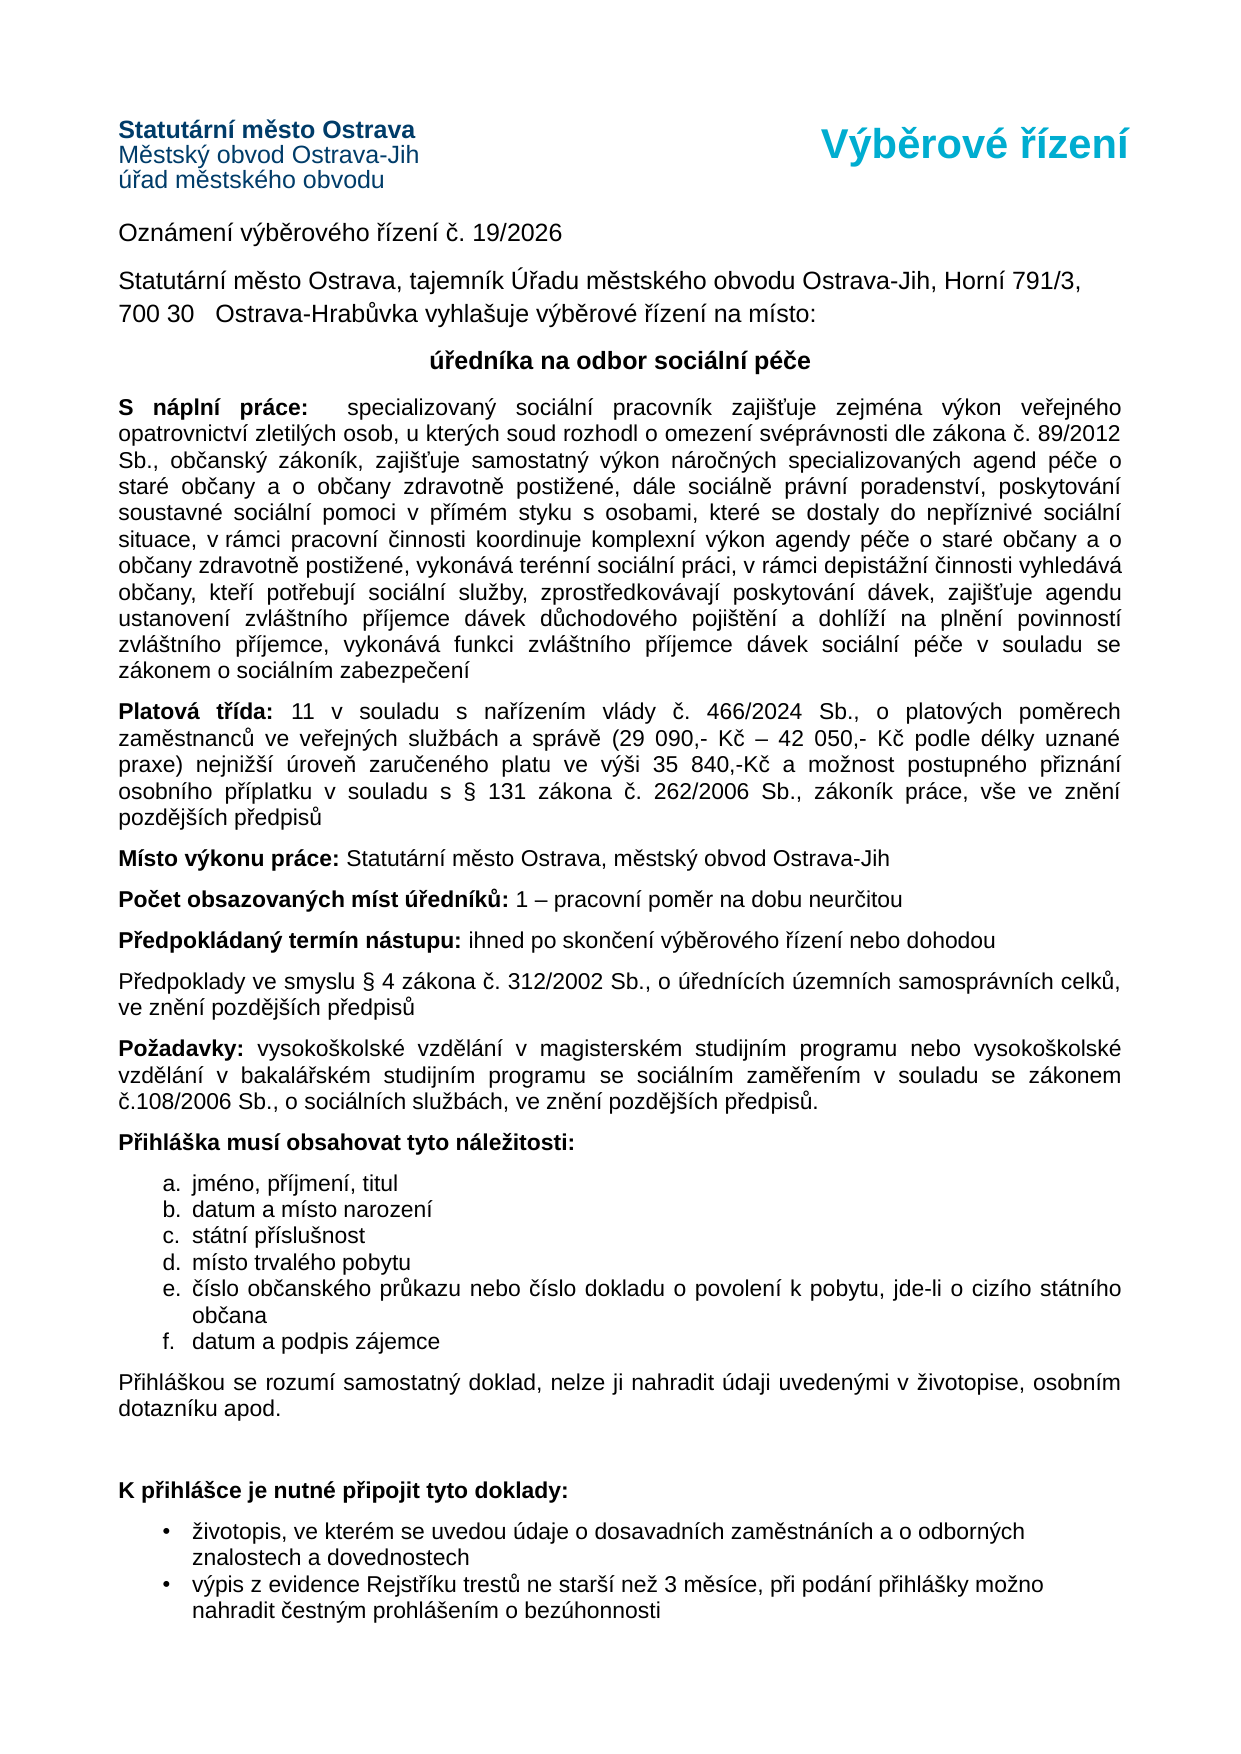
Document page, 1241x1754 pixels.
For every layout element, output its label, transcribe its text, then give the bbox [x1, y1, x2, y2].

list státní příslušnost [162, 1222, 1122, 1249]
text Místo výkonu práce: Statutární město Ostrava, městský obvod Ostrava-Jih [118, 845, 1122, 871]
text Přihláškou se rozumí samostatný doklad, nelze ji nahradit údaji uvedenými v životopise, osobním dotazníku apod. [118, 1369, 1122, 1422]
text Počet obsazovaných míst úředníků: 1 – pracovní poměr na dobu neurčitou [118, 886, 1122, 912]
text Výběrové řízení [756, 119, 1128, 167]
text Předpokládaný termín nástupu: ihned po skončení výběrového řízení nebo dohodou [118, 927, 1122, 953]
text K přihlášce je nutné připojit tyto doklady: [118, 1477, 1122, 1503]
list datum a místo narození [162, 1196, 1122, 1222]
list číslo občanského průkazu nebo číslo dokladu o povolení k pobytu, jde-li o cizího státního občana [162, 1275, 1122, 1328]
list životopis, ve kterém se uvedou údaje o dosavadních zaměstnáních a o odborných znalostech a dovednostech [162, 1518, 1122, 1571]
list výpis z evidence Rejstříku trestů ne starší než 3 měsíce, při podání přihlášky možno nahradit čestným prohlášením o bezúhonnosti [162, 1571, 1122, 1623]
text Požadavky: vysokoškolské vzdělání v magisterském studijním programu nebo vysokoškolské vzdělání v bakalářském studijním programu se sociálním zaměřením v souladu se zákonem č.108/2006 Sb., o sociálních službách, ve znění pozdějších předpisů. [118, 1035, 1122, 1114]
list datum a podpis zájemce [162, 1328, 1122, 1354]
text Platová třída: 11 v souladu s nařízením vlády č. 466/2024 Sb., o platových poměrech zaměstnanců ve veřejných službách a správě (29 090,- Kč – 42 050,- Kč podle délky uznané praxe) nejnižší úroveň zaručeného platu ve výši 35 840,-Kč a možnost postupného přiznání osobního příplatku v souladu s § 131 zákona č. 262/2006 Sb., zákoník práce, vše ve znění pozdějších předpisů [118, 696, 1122, 831]
text Statutární město Ostrava [756, 167, 1128, 192]
text Předpoklady ve smyslu § 4 zákona č. 312/2002 Sb., o úřednících územních samosprávních celků, ve znění pozdějších předpisů [118, 968, 1122, 1021]
text Oznámení výběrového řízení č. 19/2026 [118, 218, 1122, 247]
text úředníka na odbor sociální péče [118, 346, 1122, 375]
text Městský obvod Ostrava-Jih [118, 143, 756, 168]
list jméno, příjmení, titul [162, 1170, 1122, 1196]
text Statutární město Ostrava, tajemník Úřadu městského obvodu Ostrava-Jih, Horní 791/3, 700 30 Ostrava-Hrabůvka vyhlašuje výběrové řízení na místo: [118, 266, 1122, 327]
text S náplní práce: specializovaný sociální pracovník zajišťuje zejména výkon veřejného opatrovnictví zletilých osob, u kterých soud rozhodl o omezení svéprávnosti dle zákona č. 89/2012 Sb., občanský zákoník, zajišťuje samostatný výkon náročných specializovaných agend péče o staré občany a o občany zdravotně postižené, dále sociálně právní poradenství, poskytování soustavné sociální pomoci v přímém styku s osobami, které se dostaly do nepříznivé sociální situace, v rámci pracovní činnosti koordinuje komplexní výkon agendy péče o staré občany a o občany zdravotně postižené, vykonává terénní sociální práci, v rámci depistážní činnosti vyhledává občany, kteří potřebují sociální služby, zprostředkovávají poskytování dávek, zajišťuje agendu ustanovení zvláštního příjemce dávek důchodového pojištění a dohlíží na plnění povinností zvláštního příjemce, vykonává funkci zvláštního příjemce dávek sociální péče v souladu se zákonem o sociálním zabezpečení [118, 394, 1122, 684]
text Statutární město Ostrava [118, 118, 1122, 143]
text úřad městského obvodu [118, 168, 1122, 193]
list místo trvalého pobytu [162, 1249, 1122, 1275]
text Přihláška musí obsahovat tyto náležitosti: [118, 1129, 1122, 1155]
